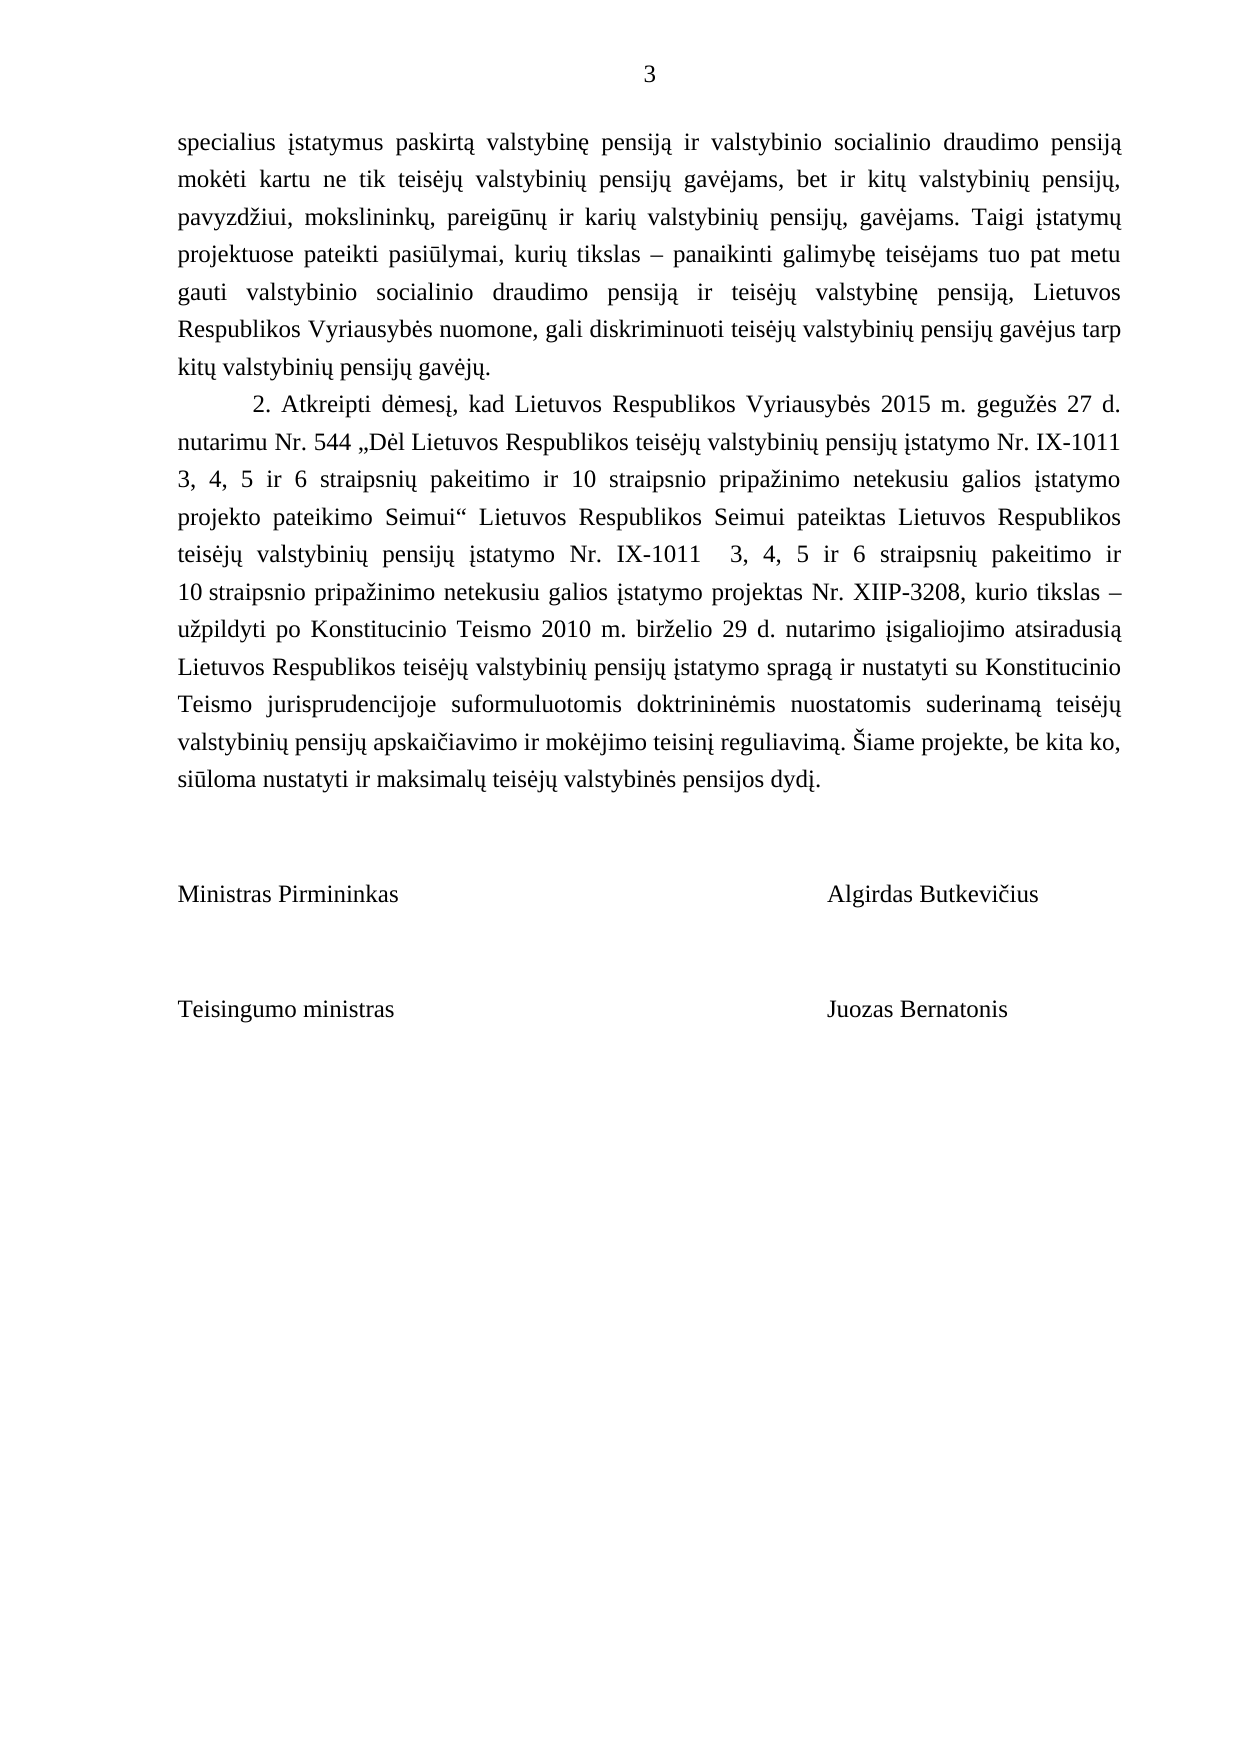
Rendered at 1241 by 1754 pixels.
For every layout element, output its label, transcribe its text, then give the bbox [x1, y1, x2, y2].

text Ministras Pirmininkas Algirdas Butkevičius [177, 879, 1122, 908]
text specialius įstatymus paskirtą valstybinę pensiją ir valstybinio socialinio draudimo pensiją mokėti kartu ne tik teisėjų valstybinių pensijų gavėjams, bet ir kitų valstybinių pensijų, pavyzdžiui, mokslininkų, pareigūnų ir karių valstybinių pensijų, gavėjams. Taigi įstatymų projektuose pateikti pasiūlymai, kurių tikslas – panaikinti galimybę teisėjams tuo pat metu gauti valstybinio socialinio draudimo pensiją ir teisėjų valstybinę pensiją, Lietuvos Respublikos Vyriausybės nuomone, gali diskriminuoti teisėjų valstybinių pensijų gavėjus tarp kitų valstybinių pensijų gavėjų. [177, 118, 1122, 381]
text Teisingumo ministras Juozas Bernatonis [177, 994, 1122, 1023]
text 2. Atkreipti dėmesį, kad Lietuvos Respublikos Vyriausybės 2015 m. gegužės 27 d. nutarimu Nr. 544 „Dėl Lietuvos Respublikos teisėjų valstybinių pensijų įstatymo Nr. IX-1011 3, 4, 5 ir 6 straipsnių pakeitimo ir 10 straipsnio pripažinimo netekusiu galios įstatymo projekto pateikimo Seimui“ Lietuvos Respublikos Seimui pateiktas Lietuvos Respublikos teisėjų valstybinių pensijų įstatymo Nr. IX-1011 3, 4, 5 ir 6 straipsnių pakeitimo ir 10 straipsnio pripažinimo netekusiu galios įstatymo projektas Nr. XIIP-3208, kurio tikslas – užpildyti po Konstitucinio Teismo 2010 m. birželio 29 d. nutarimo įsigaliojimo atsiradusią Lietuvos Respublikos teisėjų valstybinių pensijų įstatymo spragą ir nustatyti su Konstitucinio Teismo jurisprudencijoje suformuluotomis doktrininėmis nuostatomis suderinamą teisėjų valstybinių pensijų apskaičiavimo ir mokėjimo teisinį reguliavimą. Šiame projekte, be kita ko, siūloma nustatyti ir maksimalų teisėjų valstybinės pensijos dydį. [177, 381, 1122, 793]
